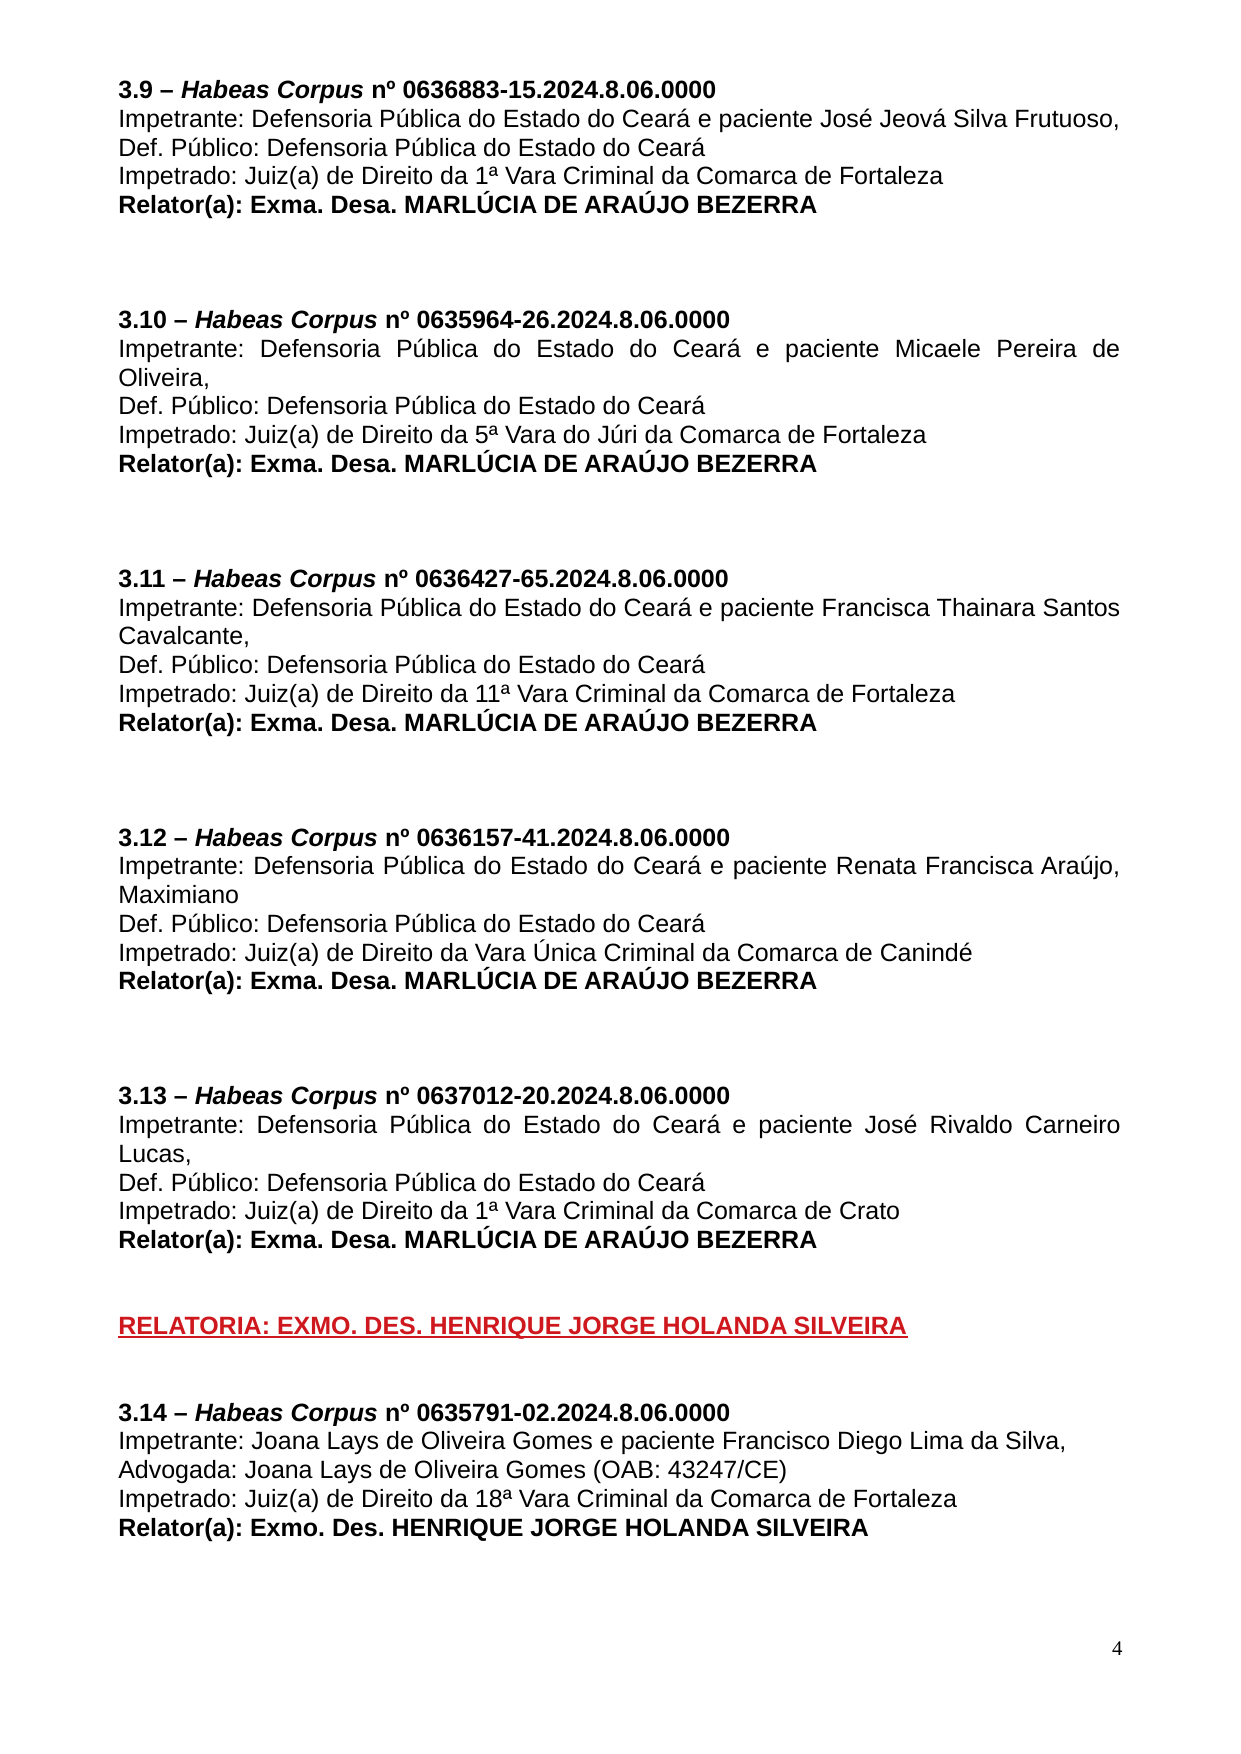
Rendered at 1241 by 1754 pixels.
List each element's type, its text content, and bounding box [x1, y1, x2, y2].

text Relator(a): Exma. Desa. MARLÚCIA DE ARAÚJO BEZERRA [118, 190, 1122, 219]
text Impetrante: Joana Lays de Oliveira Gomes e paciente Francisco Diego Lima da Silva, [118, 1426, 1122, 1455]
text Relator(a): Exma. Desa. MARLÚCIA DE ARAÚJO BEZERRA [118, 707, 1122, 736]
text 3.10 – Habeas Corpus nº 0635964-26.2024.8.06.0000 [118, 305, 1122, 334]
text Impetrado: Juiz(a) de Direito da 18ª Vara Criminal da Comarca de Fortaleza [118, 1484, 1122, 1512]
text Relator(a): Exma. Desa. MARLÚCIA DE ARAÚJO BEZERRA [118, 1225, 1122, 1254]
text Impetrante: Defensoria Pública do Estado do Ceará e paciente José Rivaldo Carneiro Lucas, [118, 1110, 1122, 1167]
text Impetrado: Juiz(a) de Direito da 11ª Vara Criminal da Comarca de Fortaleza [118, 679, 1122, 707]
text Def. Público: Defensoria Pública do Estado do Ceará [118, 132, 1122, 161]
text Def. Público: Defensoria Pública do Estado do Ceará [118, 650, 1122, 679]
text 3.12 – Habeas Corpus nº 0636157-41.2024.8.06.0000 [118, 822, 1122, 851]
text RELATORIA: EXMO. DES. HENRIQUE JORGE HOLANDA SILVEIRA [118, 1311, 1122, 1340]
text Def. Público: Defensoria Pública do Estado do Ceará [118, 391, 1122, 420]
text Relator(a): Exma. Desa. MARLÚCIA DE ARAÚJO BEZERRA [118, 966, 1122, 995]
text 3.11 – Habeas Corpus nº 0636427-65.2024.8.06.0000 [118, 564, 1122, 592]
text Impetrante: Defensoria Pública do Estado do Ceará e paciente Micaele Pereira de Oliveira, [118, 334, 1122, 391]
text Impetrado: Juiz(a) de Direito da 5ª Vara do Júri da Comarca de Fortaleza [118, 420, 1122, 449]
text Impetrante: Defensoria Pública do Estado do Ceará e paciente José Jeová Silva Frutuoso, [118, 104, 1122, 132]
text Relator(a): Exma. Desa. MARLÚCIA DE ARAÚJO BEZERRA [118, 449, 1122, 477]
text Def. Público: Defensoria Pública do Estado do Ceará [118, 909, 1122, 937]
text Impetrante: Defensoria Pública do Estado do Ceará e paciente Renata Francisca Araújo, Maximiano [118, 851, 1122, 909]
text 3.14 – Habeas Corpus nº 0635791-02.2024.8.06.0000 [118, 1397, 1122, 1426]
text Impetrado: Juiz(a) de Direito da Vara Única Criminal da Comarca de Canindé [118, 937, 1122, 966]
text 3.13 – Habeas Corpus nº 0637012-20.2024.8.06.0000 [118, 1081, 1122, 1110]
text Impetrado: Juiz(a) de Direito da 1ª Vara Criminal da Comarca de Fortaleza [118, 161, 1122, 190]
text Def. Público: Defensoria Pública do Estado do Ceará [118, 1167, 1122, 1196]
text Relator(a): Exmo. Des. HENRIQUE JORGE HOLANDA SILVEIRA [118, 1512, 1122, 1541]
text Impetrante: Defensoria Pública do Estado do Ceará e paciente Francisca Thainara Santos Cavalcante, [118, 592, 1122, 650]
text Advogada: Joana Lays de Oliveira Gomes (OAB: 43247/CE) [118, 1455, 1122, 1484]
text 3.9 – Habeas Corpus nº 0636883-15.2024.8.06.0000 [118, 75, 1122, 104]
text Impetrado: Juiz(a) de Direito da 1ª Vara Criminal da Comarca de Crato [118, 1196, 1122, 1225]
